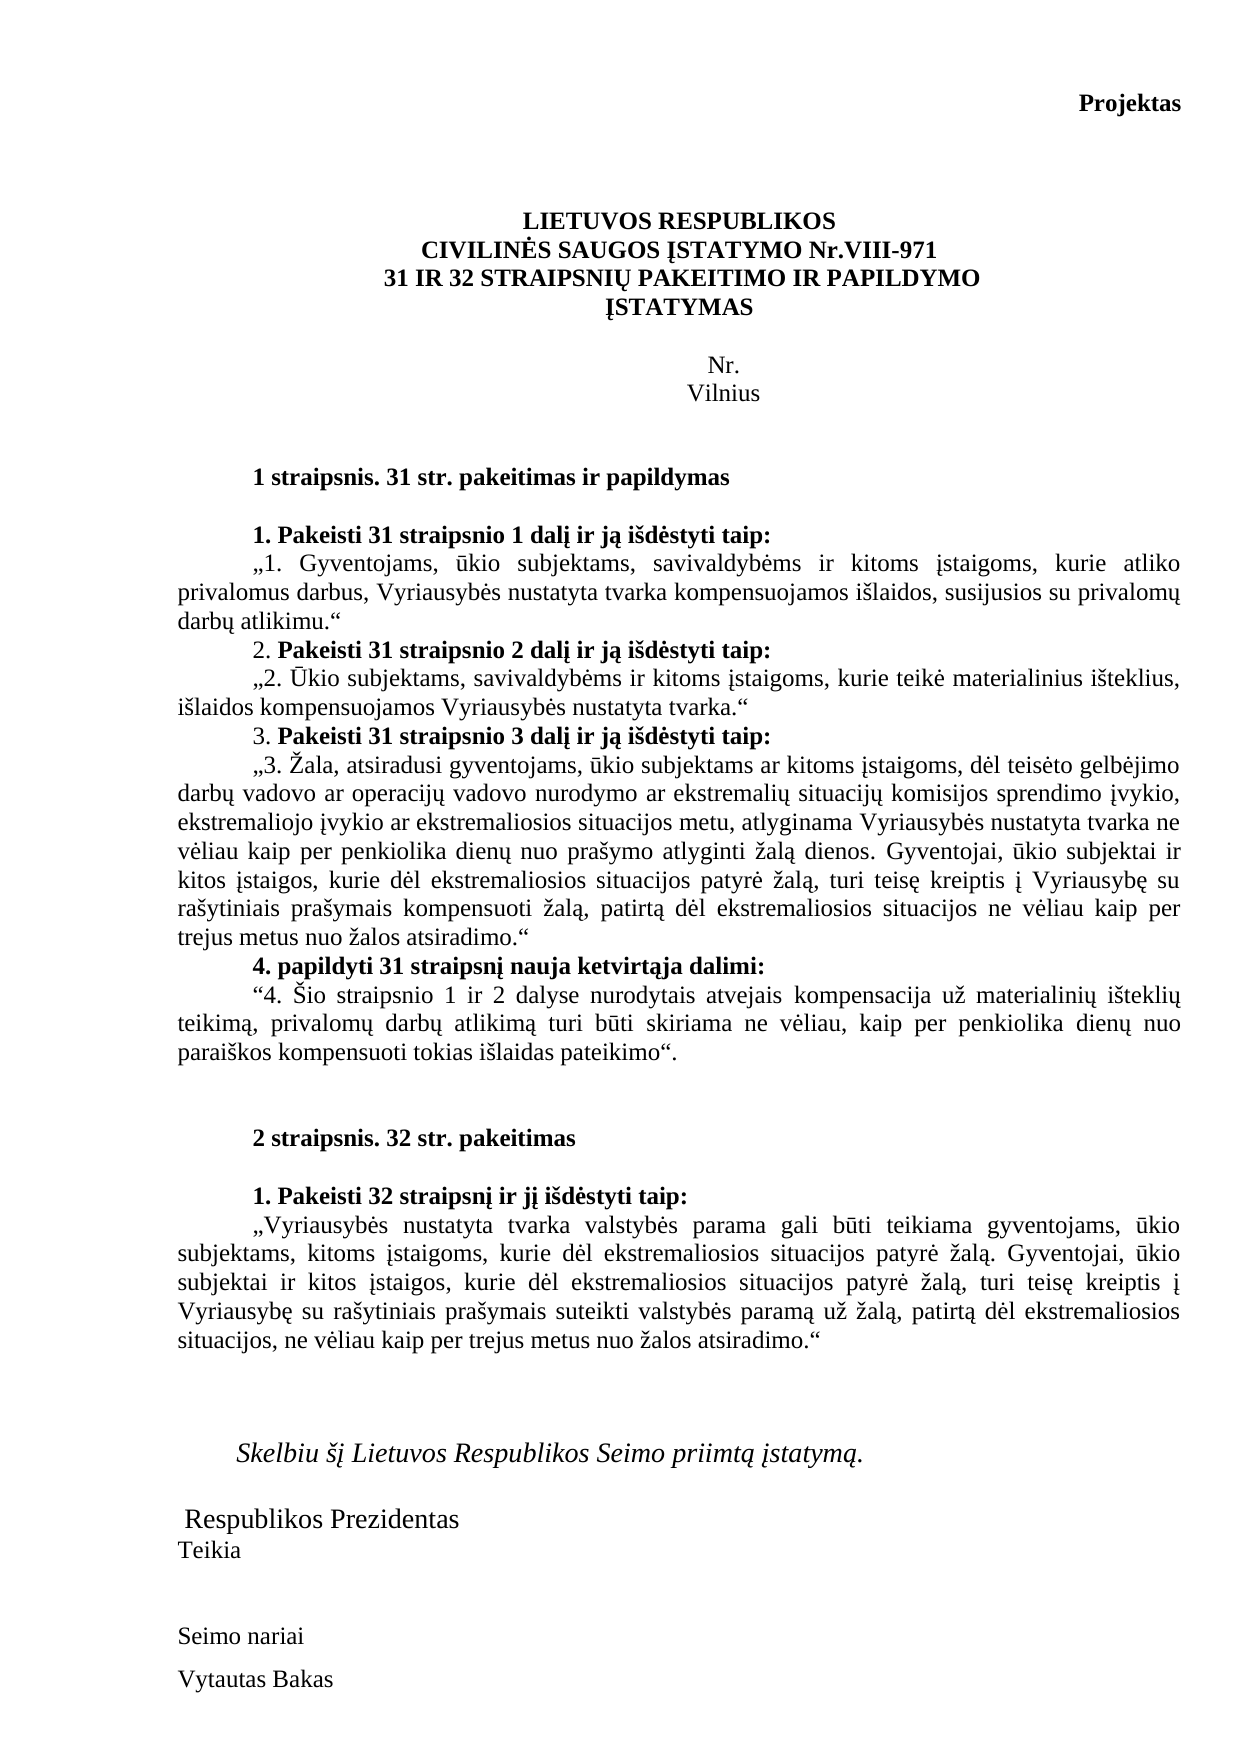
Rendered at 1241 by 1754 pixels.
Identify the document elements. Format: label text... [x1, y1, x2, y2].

text 2. Pakeisti 31 straipsnio 2 dalį ir ją išdėstyti taip: [252, 635, 1181, 663]
text 1 straipsnis. 31 str. pakeitimas ir papildymas [252, 462, 1181, 491]
text 1. Pakeisti 31 straipsnio 1 dalį ir ją išdėstyti taip: [252, 520, 1181, 548]
text 2 straipsnis. 32 str. pakeitimas [252, 1123, 1181, 1152]
text Vilnius [177, 378, 1181, 407]
text Nr. [177, 350, 1181, 378]
text 3. Pakeisti 31 straipsnio 3 dalį ir ją išdėstyti taip: [252, 721, 1181, 750]
text LIETUVOS RESPUBLIKOS [177, 206, 1181, 235]
text 1. Pakeisti 32 straipsnį ir jį išdėstyti taip: [252, 1181, 1181, 1210]
text Seimo nariai [177, 1621, 1181, 1650]
text Vytautas Bakas [177, 1664, 1181, 1693]
text ĮSTATYMAS [177, 292, 1181, 321]
text „3. Žala, atsiradusi gyventojams, ūkio subjektams ar kitoms įstaigoms, dėl teisėto gelbėjimo darbų vadovo ar operacijų vadovo nurodymo ar ekstremalių situacijų komisijos sprendimo įvykio, ekstremaliojo įvykio ar ekstremaliosios situacijos metu, atlyginama Vyriausybės nustatyta tvarka ne vėliau kaip per penkiolika dienų nuo prašymo atlyginti žalą dienos. Gyventojai, ūkio subjektai ir kitos įstaigos, kurie dėl ekstremaliosios situacijos patyrė žalą, turi teisę kreiptis į Vyriausybę su rašytiniais prašymais kompensuoti žalą, patirtą dėl ekstremaliosios situacijos ne vėliau kaip per trejus metus nuo žalos atsiradimo.“ [177, 750, 1181, 951]
text „2. Ūkio subjektams, savivaldybėms ir kitoms įstaigoms, kurie teikė materialinius išteklius, išlaidos kompensuojamos Vyriausybės nustatyta tvarka.“ [177, 663, 1181, 721]
text Skelbiu šį Lietuvos Respublikos Seimo priimtą įstatymą. [177, 1435, 1181, 1468]
text Respublikos Prezidentas [184, 1502, 1181, 1535]
text 4. papildyti 31 straipsnį nauja ketvirtąja dalimi: [177, 951, 1181, 980]
text CIVILINĖS SAUGOS ĮSTATYMO Nr.VIII-971 31 IR 32 STRAIPSNIŲ PAKEITIMO IR PAPILDYMO [177, 235, 1181, 292]
text „1. Gyventojams, ūkio subjektams, savivaldybėms ir kitoms įstaigoms, kurie atliko privalomus darbus, Vyriausybės nustatyta tvarka kompensuojamos išlaidos, susijusios su privalomų darbų atlikimu.“ [177, 548, 1181, 635]
text Teikia [177, 1535, 1181, 1564]
text “4. Šio straipsnio 1 ir 2 dalyse nurodytais atvejais kompensacija už materialinių išteklių teikimą, privalomų darbų atlikimą turi būti skiriama ne vėliau, kaip per penkiolika dienų nuo paraiškos kompensuoti tokias išlaidas pateikimo“. [177, 980, 1181, 1066]
text „Vyriausybės nustatyta tvarka valstybės parama gali būti teikiama gyventojams, ūkio subjektams, kitoms įstaigoms, kurie dėl ekstremaliosios situacijos patyrė žalą. Gyventojai, ūkio subjektai ir kitos įstaigos, kurie dėl ekstremaliosios situacijos patyrė žalą, turi teisę kreiptis į Vyriausybę su rašytiniais prašymais suteikti valstybės paramą už žalą, patirtą dėl ekstremaliosios situacijos, ne vėliau kaip per trejus metus nuo žalos atsiradimo.“ [177, 1210, 1181, 1353]
